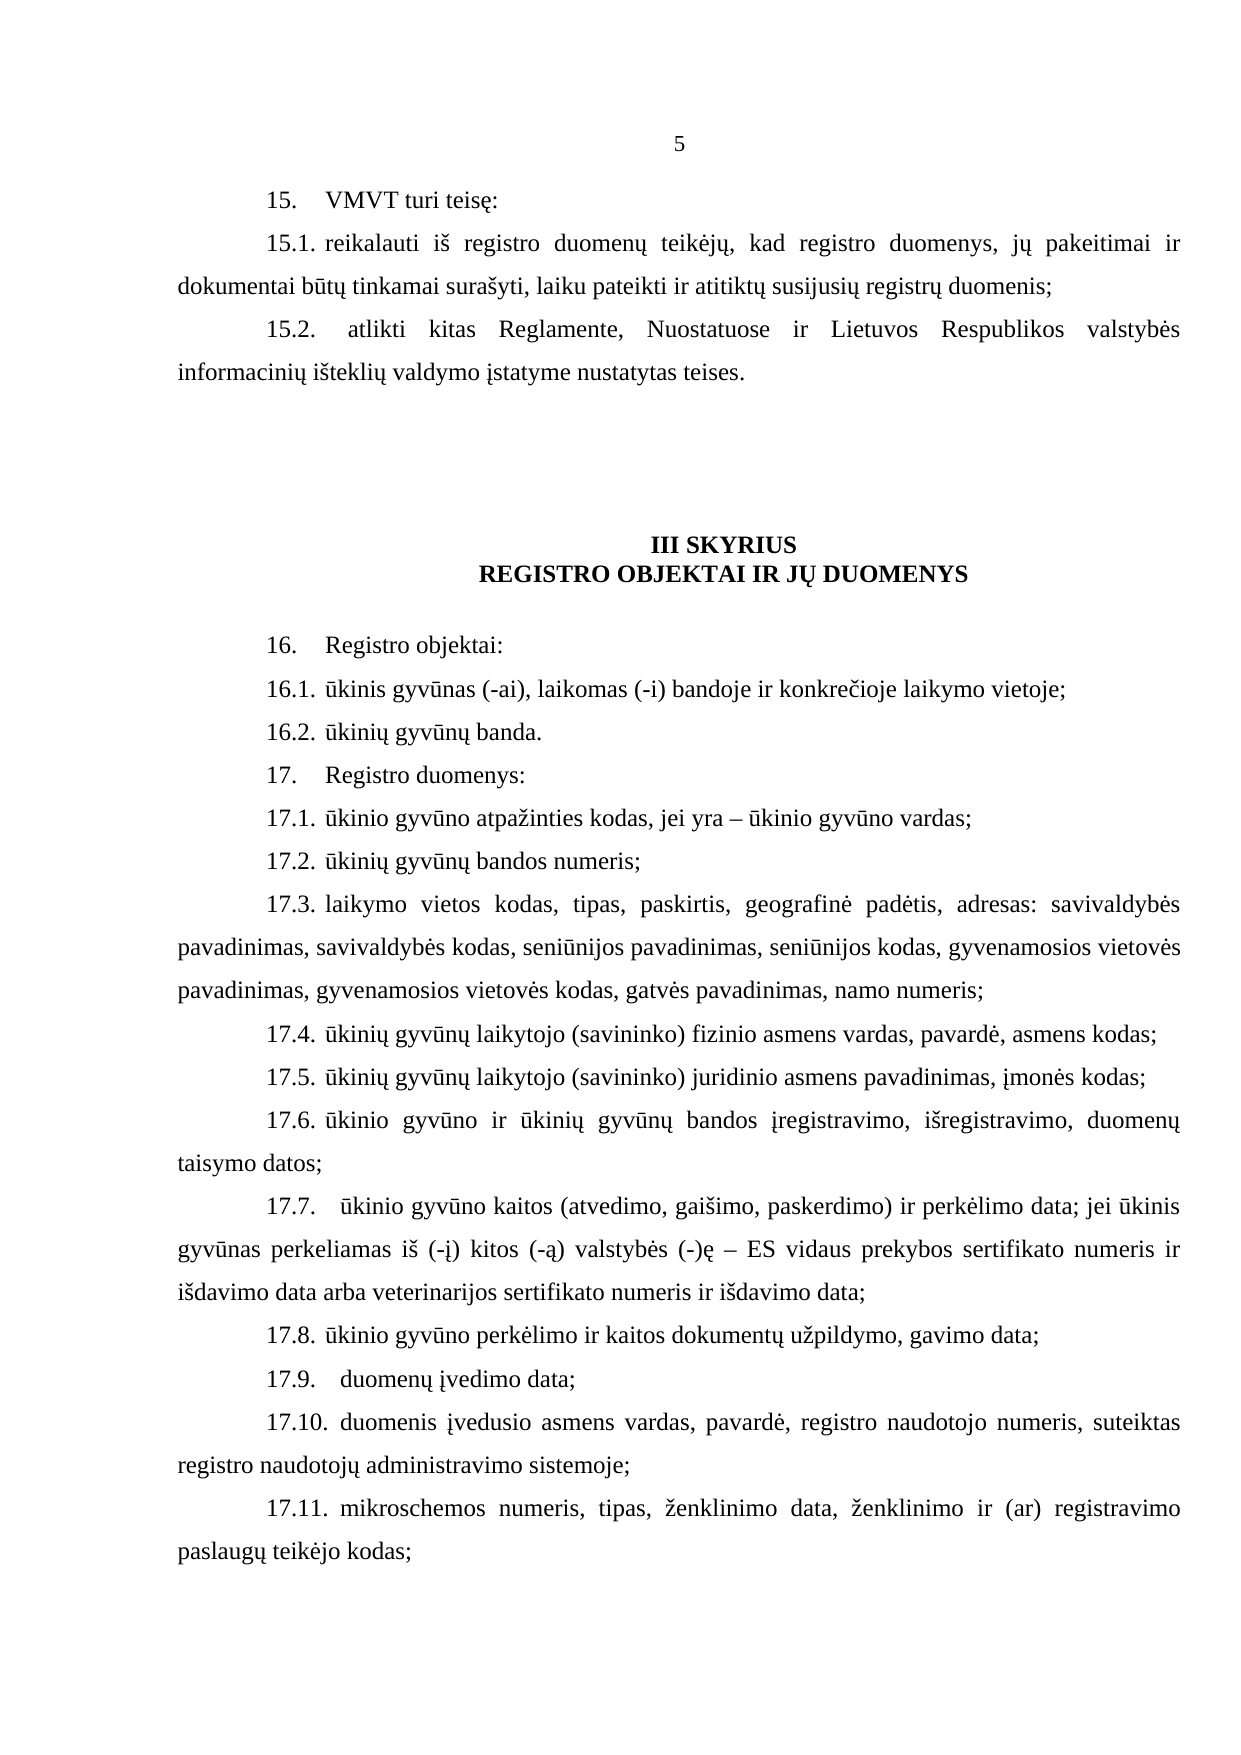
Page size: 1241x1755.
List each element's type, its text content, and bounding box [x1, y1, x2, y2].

text 17.1. ūkinio gyvūno atpažinties kodas, jei yra – ūkinio gyvūno vardas; [177, 803, 1181, 832]
text 17.5. ūkinių gyvūnų laikytojo (savininko) juridinio asmens pavadinimas, įmonės kodas; [177, 1062, 1181, 1091]
text 15.1. reikalauti iš registro duomenų teikėjų, kad registro duomenys, jų pakeitimai ir dokumentai būtų tinkamai surašyti, laiku pateikti ir atitiktų susijusių registrų duomenis; [177, 228, 1181, 300]
text 17.6. ūkinio gyvūno ir ūkinių gyvūnų bandos įregistravimo, išregistravimo, duomenų taisymo datos; [177, 1105, 1181, 1177]
text 16.1. ūkinis gyvūnas (-ai), laikomas (-i) bandoje ir konkrečioje laikymo vietoje; [177, 674, 1181, 702]
text 17.8. ūkinio gyvūno perkėlimo ir kaitos dokumentų užpildymo, gavimo data; [177, 1321, 1181, 1349]
text 15. VMVT turi teisę: [177, 185, 1181, 214]
text 17. Registro duomenys: [177, 760, 1181, 789]
text 17.10. duomenis įvedusio asmens vardas, pavardė, registro naudotojo numeris, suteiktas registro naudotojų administravimo sistemoje; [177, 1407, 1181, 1479]
text 17.3. laikymo vietos kodas, tipas, paskirtis, geografinė padėtis, adresas: savivaldybės pavadinimas, savivaldybės kodas, seniūnijos pavadinimas, seniūnijos kodas, gyvenamosios vietovės pavadinimas, gyvenamosios vietovės kodas, gatvės pavadinimas, namo numeris; [177, 889, 1181, 1004]
text 15.2. atlikti kitas Reglamente, Nuostatuose ir Lietuvos Respublikos valstybės informacinių išteklių valdymo įstatyme nustatytas teises. [177, 314, 1181, 386]
text 17.9. duomenų įvedimo data; [177, 1364, 1181, 1392]
text REGISTRO OBJEKTAI IR JŲ DUOMENYS [177, 559, 1181, 587]
text 17.2. ūkinių gyvūnų bandos numeris; [177, 846, 1181, 875]
text 17.7. ūkinio gyvūno kaitos (atvedimo, gaišimo, paskerdimo) ir perkėlimo data; jei ūkinis gyvūnas perkeliamas iš (-į) kitos (-ą) valstybės (-)ę – ES vidaus prekybos sertifikato numeris ir išdavimo data arba veterinarijos sertifikato numeris ir išdavimo data; [177, 1191, 1181, 1306]
text 16.2. ūkinių gyvūnų banda. [177, 717, 1181, 746]
text 17.4. ūkinių gyvūnų laikytojo (savininko) fizinio asmens vardas, pavardė, asmens kodas; [177, 1019, 1181, 1047]
text III SKYRIUS [177, 530, 1181, 559]
text 17.11. mikroschemos numeris, tipas, ženklinimo data, ženklinimo ir (ar) registravimo paslaugų teikėjo kodas; [177, 1493, 1181, 1565]
text 16. Registro objektai: [177, 631, 1181, 659]
